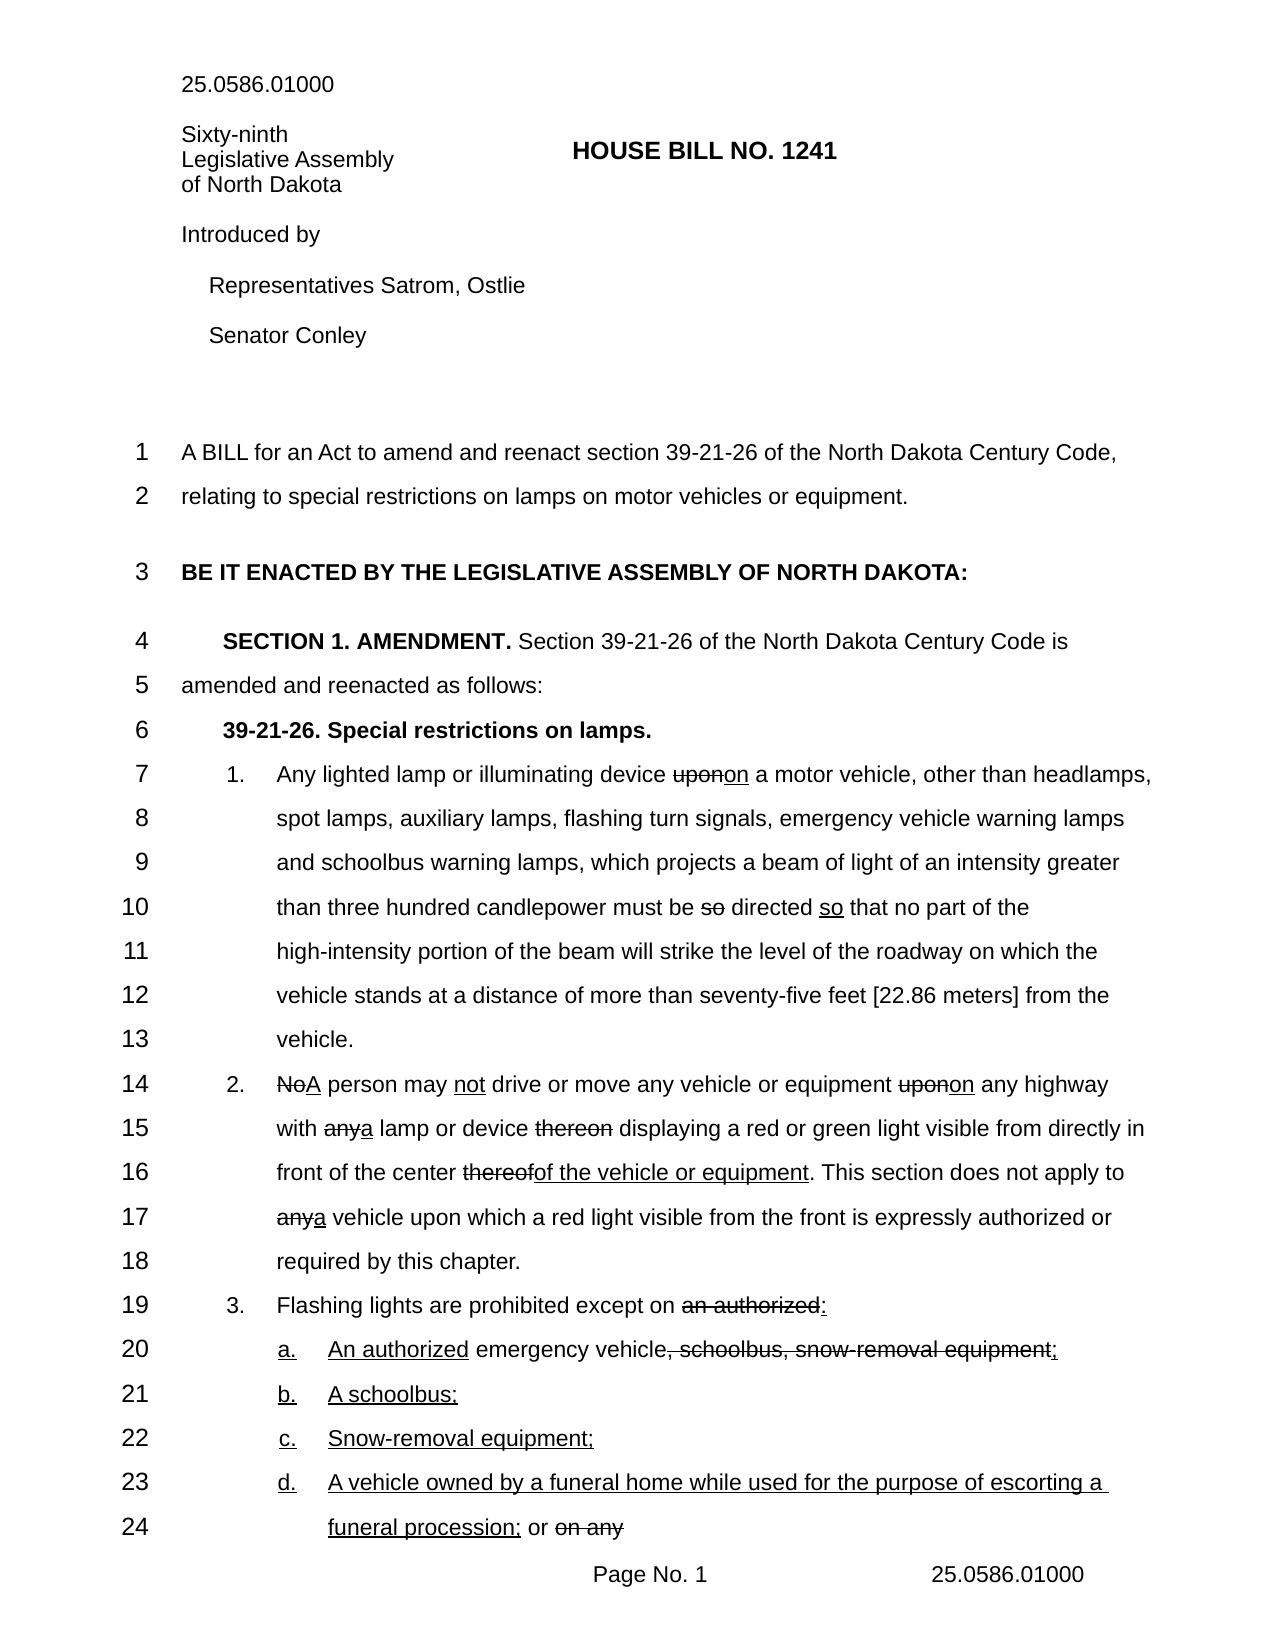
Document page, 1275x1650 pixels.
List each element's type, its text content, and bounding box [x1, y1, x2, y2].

text Legislative Assembly [181, 148, 1154, 173]
text Senator Conley [208, 325, 1154, 348]
text SECTION 1. AMENDMENT. Section 39‑21‑26 of the North Dakota Century Code is amended and reenacted as follows: [181, 614, 1154, 703]
text c. Snow‑removal equipment; [181, 1411, 1154, 1455]
text 3. Flashing lights are prohibited except on an authorized: [181, 1278, 1154, 1322]
title A BILL for an Act to amend and reenact section 39‑21‑26 of the North Dakota Century Code, relating to special restrictions on lamps on motor vehicles or equipment. [181, 425, 1154, 513]
text of North Dakota [181, 173, 1154, 198]
text 25.0586.01000 [181, 73, 1154, 133]
title House BILL NO. 1241 [565, 136, 837, 165]
text a. An authorized emergency vehicle, schoolbus, snow‑removal equipment; [181, 1322, 1154, 1367]
text 2. NoA person may not drive or move any vehicle or equipment uponon any highway with anya lamp or device thereon displaying a red or green light visible from directly in front of the center thereofof the vehicle or equipment. This section does not apply to anya vehicle upon which a red light visible from the front is expressly authorized or required by this chapter. [181, 1057, 1154, 1278]
text BE IT ENACTED BY THE LEGISLATIVE ASSEMBLY OF NORTH DAKOTA: [181, 545, 1154, 589]
text Sixty-ninth [181, 123, 1154, 148]
text Introduced by [181, 223, 1154, 248]
text Representatives Satrom, Ostlie [208, 275, 1154, 298]
text 1. Any lighted lamp or illuminating device uponon a motor vehicle, other than headlamps, spot lamps, auxiliary lamps, flashing turn signals, emergency vehicle warning lamps and schoolbus warning lamps, which projects a beam of light of an intensity greater than three hundred candlepower must be so directed so that no part of the high‑intensity portion of the beam will strike the level of the roadway on which the vehicle stands at a distance of more than seventy‑five feet [22.86 meters] from the vehicle. [181, 747, 1154, 1057]
subtitle 39‑21‑26. Special restrictions on lamps. [181, 703, 1154, 747]
text d. A vehicle owned by a funeral home while used for the purpose of escorting a funeral procession; or on any [181, 1455, 1154, 1544]
text b. A schoolbus; [181, 1367, 1154, 1411]
